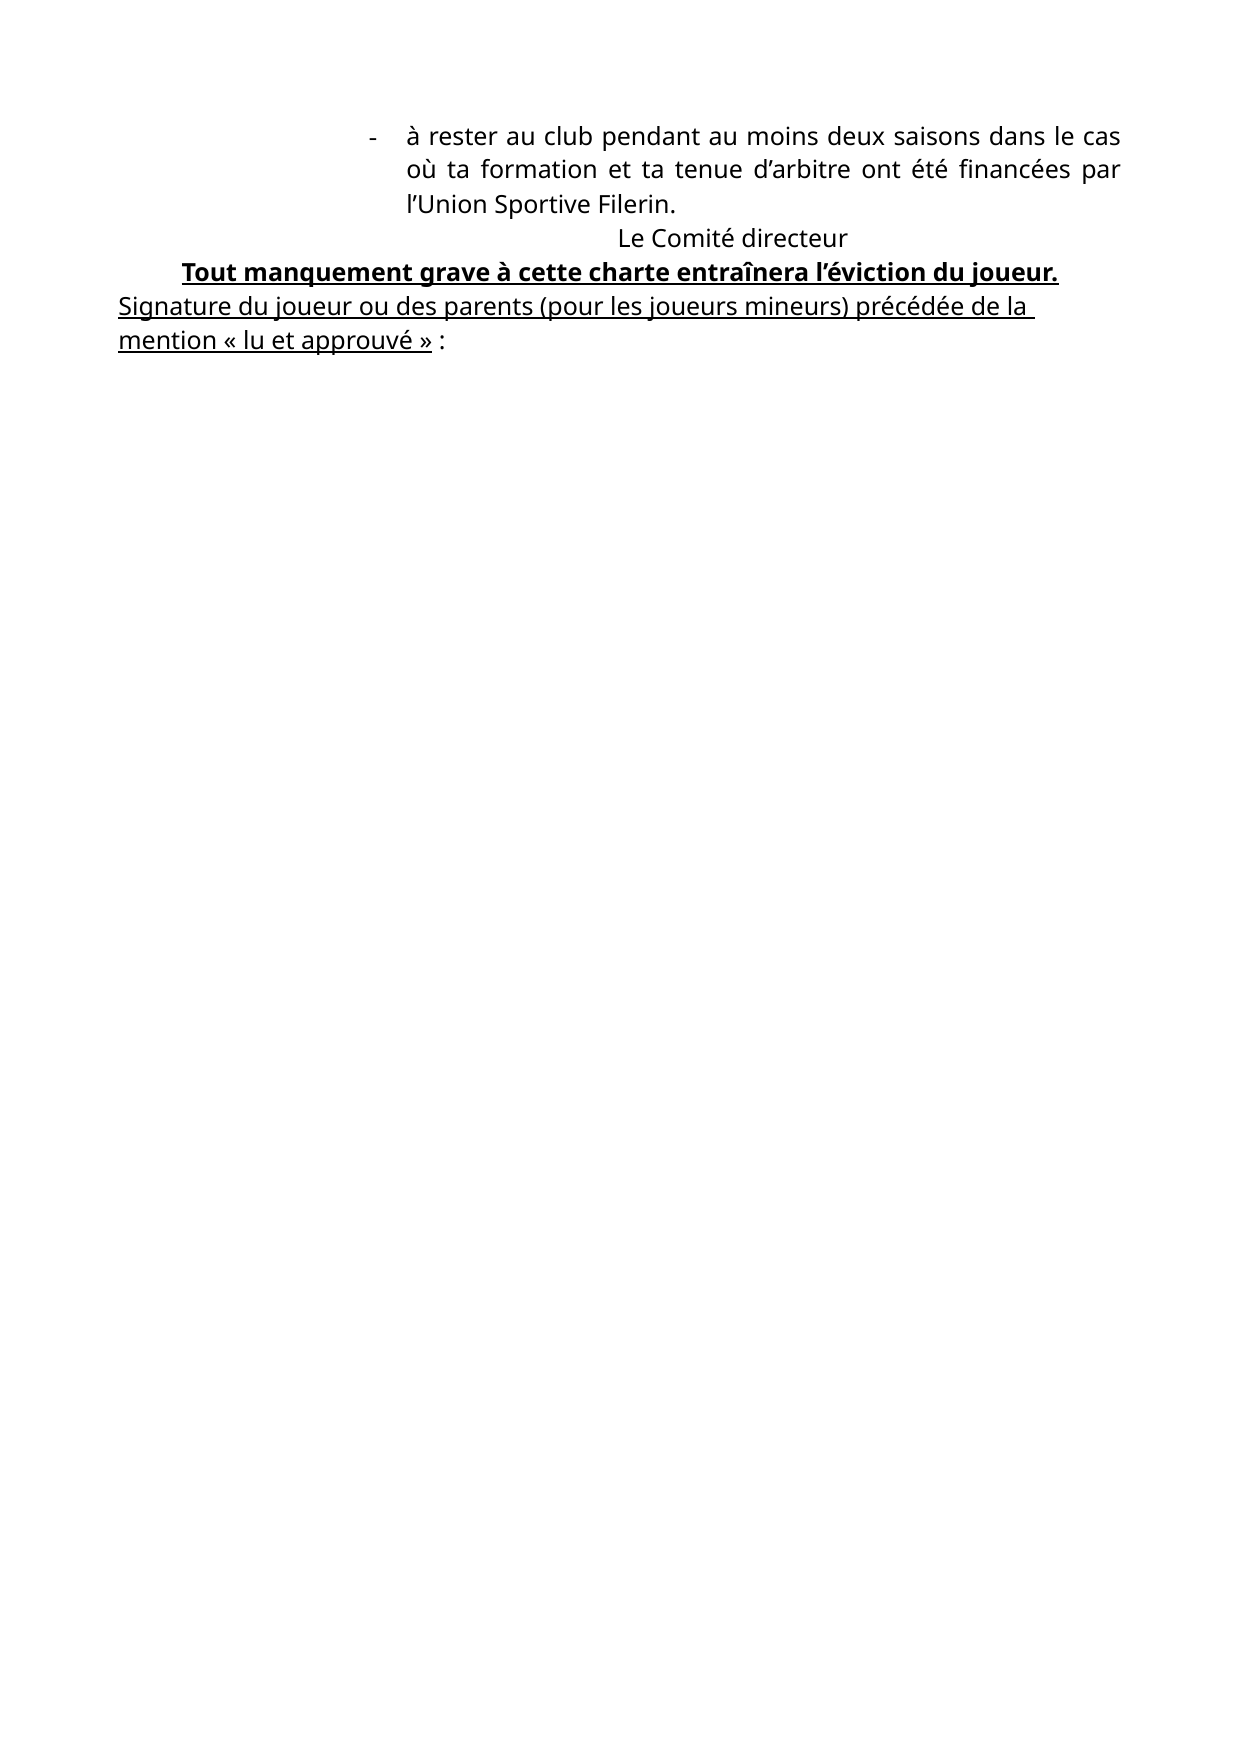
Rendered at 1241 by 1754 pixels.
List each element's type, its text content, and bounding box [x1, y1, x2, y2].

list à rester au club pendant au moins deux saisons dans le cas où ta formation et ta tenue d’arbitre ont été financées par l’Union Sportive Filerin. [368, 118, 1122, 220]
text Tout manquement grave à cette charte entraînera l’éviction du joueur. [118, 254, 1122, 288]
text Le Comité directeur [118, 220, 1122, 254]
text Signature du joueur ou des parents (pour les joueurs mineurs) précédée de la mention « lu et approuvé » : [118, 288, 1122, 357]
